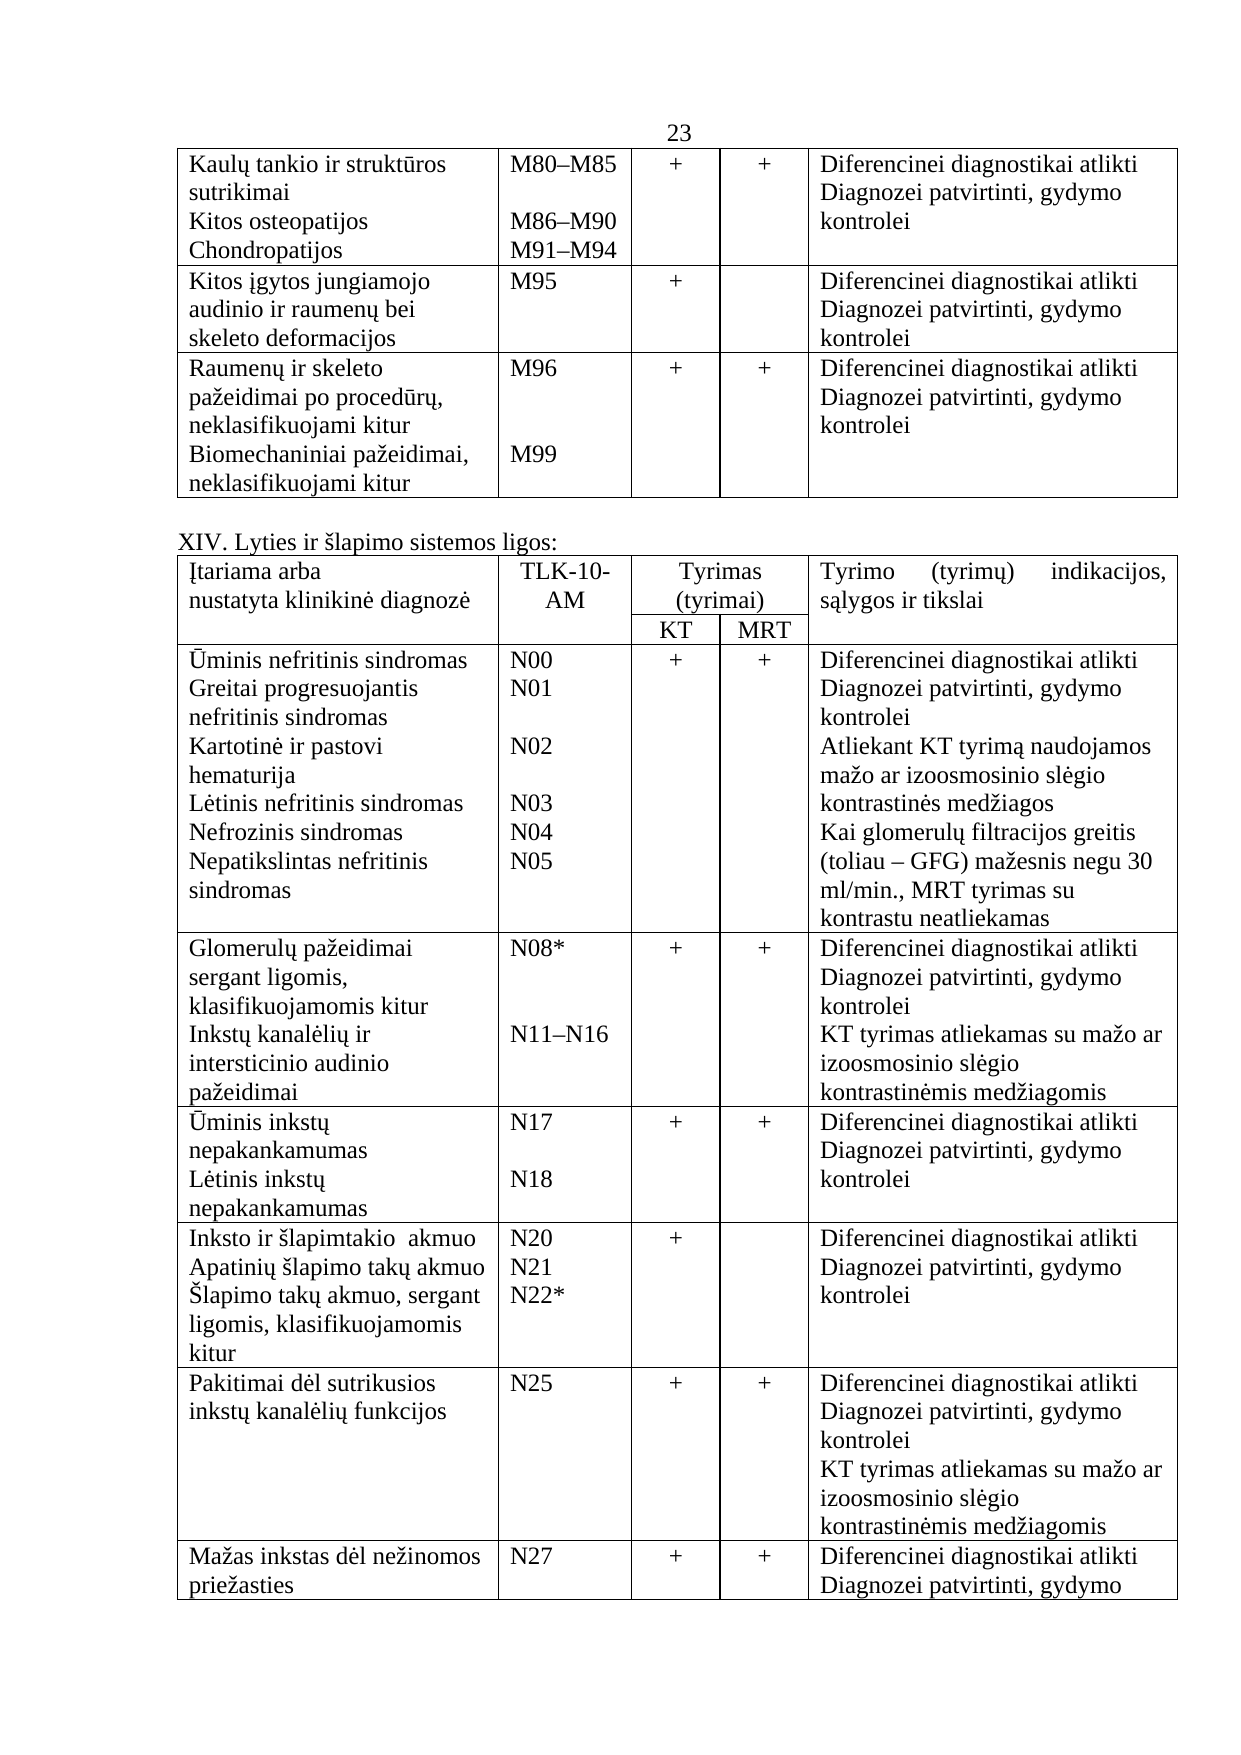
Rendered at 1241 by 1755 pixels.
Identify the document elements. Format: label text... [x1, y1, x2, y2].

table_cell KT [632, 615, 719, 644]
table_cell + [632, 645, 719, 932]
table_cell + [721, 353, 808, 497]
table_cell Diferencinei diagnostikai atlikti Diagnozei patvirtinti, gydymo kontrolei Atliekant KT tyrimą naudojamos mažo ar izoosmosinio slėgio kontrastinės medžiagos Kai glomerulų filtracijos greitis (toliau – GFG) mažesnis negu 30 ml/min., MRT tyrimas su kontrastu neatliekamas [809, 645, 1177, 932]
table_cell [721, 1223, 808, 1367]
table_cell N08* N11–N16 [499, 933, 631, 1106]
table_cell N27 [499, 1541, 631, 1599]
table_cell Ūminis nefritinis sindromas Greitai progresuojantis nefritinis sindromas Kartotinė ir pastovi hematurija Lėtinis nefritinis sindromas Nefrozinis sindromas Nepatikslintas nefritinis sindromas [178, 645, 498, 932]
table_cell M80–M85 M86–M90 M91–M94 [499, 149, 631, 265]
table_cell [721, 266, 808, 352]
table_cell Kaulų tankio ir struktūros sutrikimai Kitos osteopatijos Chondropatijos [178, 149, 498, 265]
table_cell M96 M99 [499, 353, 631, 497]
table_cell + [721, 645, 808, 932]
table_cell N20 N21 N22* [499, 1223, 631, 1367]
table_cell Diferencinei diagnostikai atlikti Diagnozei patvirtinti, gydymo kontrolei [809, 149, 1177, 265]
table_cell N17 N18 [499, 1107, 631, 1222]
table_cell + [721, 1368, 808, 1540]
table_cell + [721, 933, 808, 1106]
table_cell N25 [499, 1368, 631, 1540]
table_cell Diferencinei diagnostikai atlikti Diagnozei patvirtinti, gydymo [809, 1541, 1177, 1599]
table_cell + [721, 1107, 808, 1222]
table_cell + [632, 1368, 719, 1540]
table_cell Glomerulų pažeidimai sergant ligomis, klasifikuojamomis kitur Inkstų kanalėlių ir intersticinio audinio pažeidimai [178, 933, 498, 1106]
table_cell M95 [499, 266, 631, 352]
table_cell Inksto ir šlapimtakio akmuo Apatinių šlapimo takų akmuo Šlapimo takų akmuo, sergant ligomis, klasifikuojamomis kitur [178, 1223, 498, 1367]
table_header Tyrimas (tyrimai) [632, 556, 808, 614]
table_header Tyrimo (tyrimų) indikacijos, sąlygos ir tikslai [809, 556, 1177, 644]
table_cell + [721, 149, 808, 265]
table_cell Pakitimai dėl sutrikusios inkstų kanalėlių funkcijos [178, 1368, 498, 1540]
table_cell Raumenų ir skeleto pažeidimai po procedūrų, neklasifikuojami kitur Biomechaniniai pažeidimai, neklasifikuojami kitur [178, 353, 498, 497]
table_header Įtariama arba nustatyta klinikinė diagnozė [178, 556, 498, 644]
table_cell Diferencinei diagnostikai atlikti Diagnozei patvirtinti, gydymo kontrolei [809, 1107, 1177, 1222]
table_cell + [721, 1541, 808, 1599]
table_cell Diferencinei diagnostikai atlikti Diagnozei patvirtinti, gydymo kontrolei KT tyrimas atliekamas su mažo ar izoosmosinio slėgio kontrastinėmis medžiagomis [809, 1368, 1177, 1540]
table_cell + [632, 1107, 719, 1222]
table_cell N00 N01 N02 N03 N04 N05 [499, 645, 631, 932]
table_cell Diferencinei diagnostikai atlikti Diagnozei patvirtinti, gydymo kontrolei [809, 353, 1177, 497]
table_cell Ūminis inkstų nepakankamumas Lėtinis inkstų nepakankamumas [178, 1107, 498, 1222]
table_cell Diferencinei diagnostikai atlikti Diagnozei patvirtinti, gydymo kontrolei [809, 1223, 1177, 1367]
table_cell + [632, 1541, 719, 1599]
table_cell Diferencinei diagnostikai atlikti Diagnozei patvirtinti, gydymo kontrolei KT tyrimas atliekamas su mažo ar izoosmosinio slėgio kontrastinėmis medžiagomis [809, 933, 1177, 1106]
table_cell Diferencinei diagnostikai atlikti Diagnozei patvirtinti, gydymo kontrolei [809, 266, 1177, 352]
table_cell + [632, 353, 719, 497]
table_cell + [632, 933, 719, 1106]
table_cell Mažas inkstas dėl nežinomos priežasties [178, 1541, 498, 1599]
table_cell + [632, 266, 719, 352]
table_cell Kitos įgytos jungiamojo audinio ir raumenų bei skeleto deformacijos [178, 266, 498, 352]
table_header TLK-10-AM [499, 556, 631, 644]
table_cell MRT [721, 615, 808, 644]
text XIV. Lyties ir šlapimo sistemos ligos: [177, 527, 1181, 555]
table_cell + [632, 1223, 719, 1367]
table_cell + [632, 149, 719, 265]
